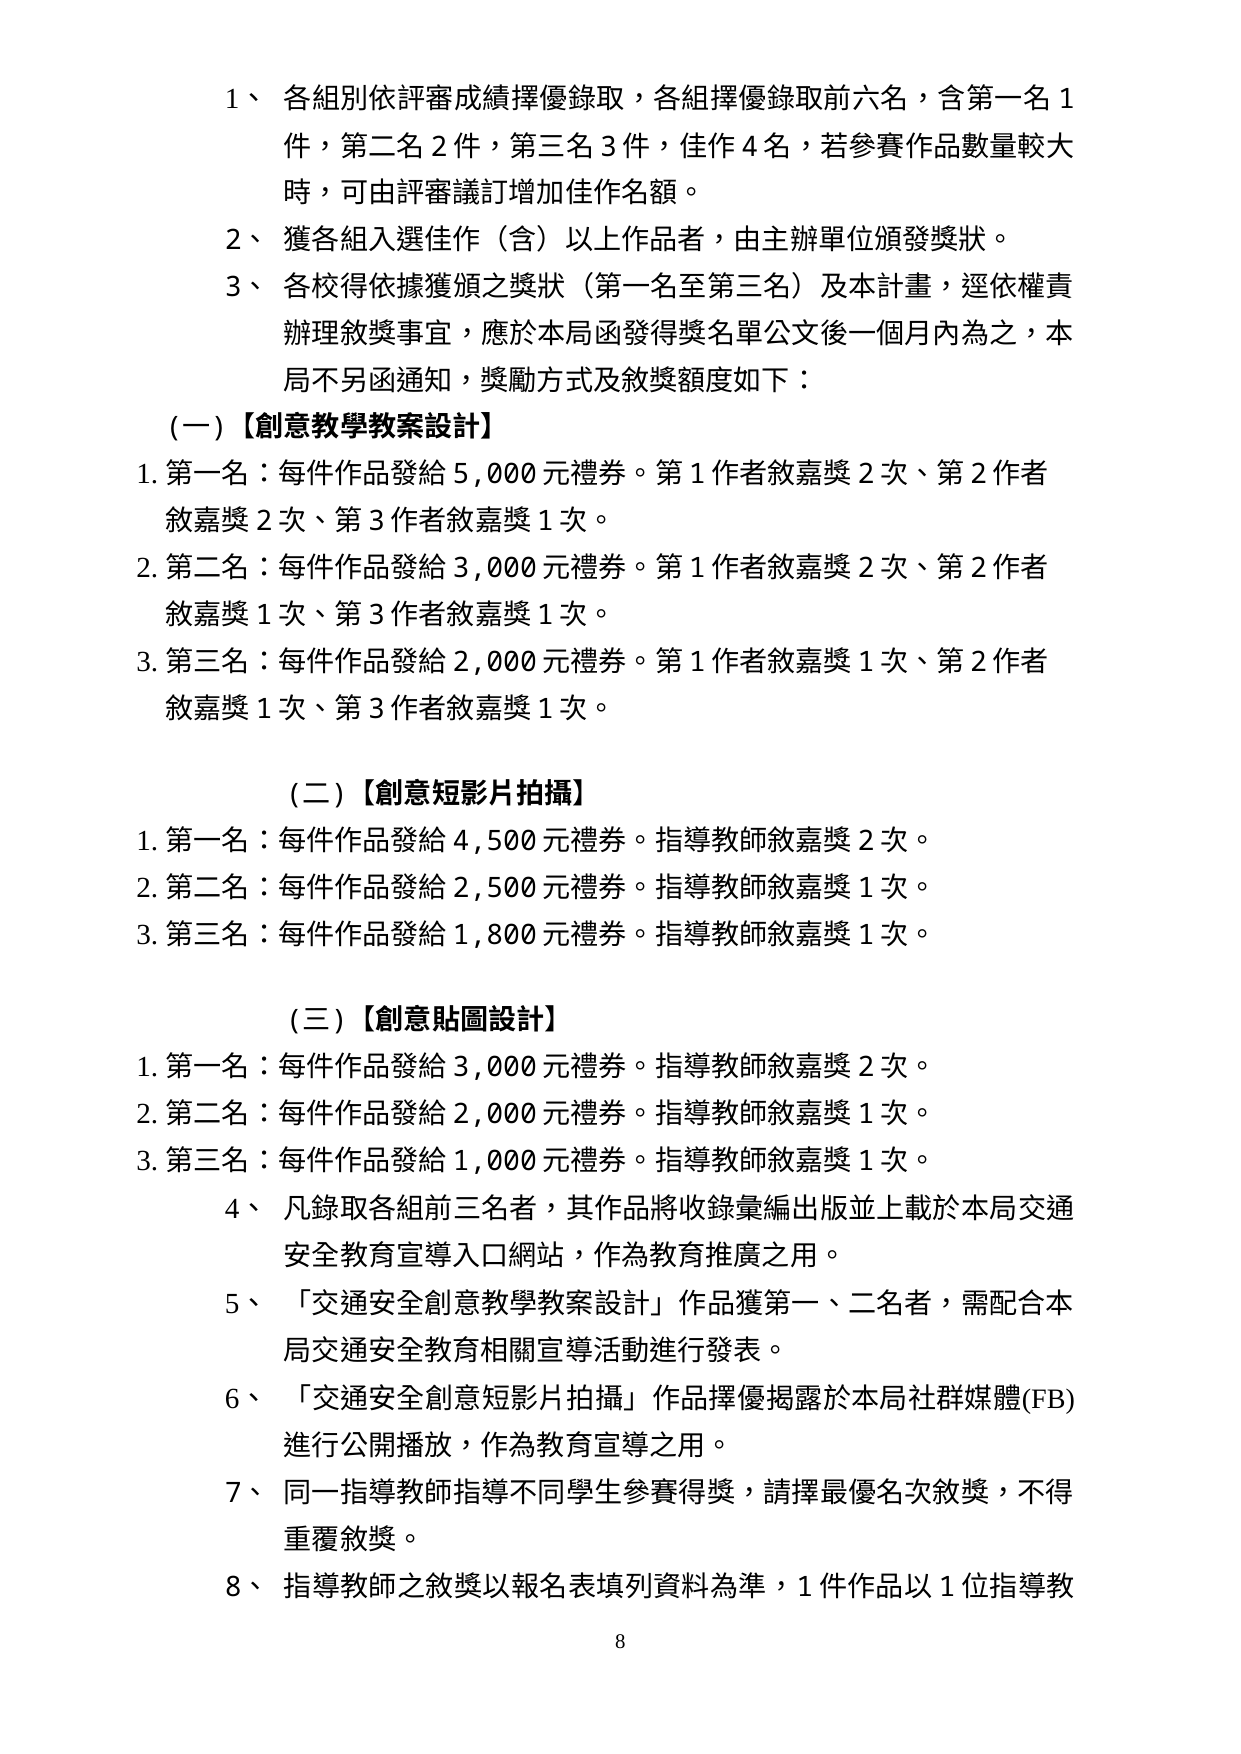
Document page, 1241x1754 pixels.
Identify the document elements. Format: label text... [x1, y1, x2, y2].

list 各校得依據獲頒之獎狀（第一名至第三名）及本計畫，逕依權責辦理敘獎事宜，應於本局函發得獎名單公文後一個月內為之，本局不另函通知，獎勵方式及敘獎額度如下： [224, 264, 1075, 398]
text (二)【創意短影片拍攝】 [269, 771, 1075, 812]
list 凡錄取各組前三名者，其作品將收錄彙編出版並上載於本局交通安全教育宣導入口網站，作為教育推廣之用。 [224, 1184, 1075, 1273]
list 第二名：每件作品發給2,500元禮券。指導教師敘嘉獎1次。 [136, 865, 1075, 906]
list 第二名：每件作品發給2,000元禮券。指導教師敘嘉獎1次。 [136, 1091, 1110, 1132]
list 第一名：每件作品發給4,500元禮券。指導教師敘嘉獎2次。 [136, 818, 1075, 859]
list 第一名：每件作品發給3,000元禮券。指導教師敘嘉獎2次。 [136, 1044, 1110, 1085]
list 獲各組入選佳作（含）以上作品者，由主辦單位頒發獎狀。 [224, 217, 1075, 258]
list 同一指導教師指導不同學生參賽得獎，請擇最優名次敘獎，不得重覆敘獎。 [224, 1470, 1075, 1557]
list 第一名：每件作品發給5,000元禮券。第1作者敘嘉獎2次、第2作者敘嘉獎2次、第3作者敘嘉獎1次。 [136, 451, 1075, 539]
list 指導教師之敘獎以報名表填列資料為準，1件作品以1位指導教 [224, 1563, 1075, 1604]
list 各組別依評審成績擇優錄取，各組擇優錄取前六名，含第一名1件，第二名2件，第三名3件，佳作4名，若參賽作品數量較大時，可由評審議訂增加佳作名額。 [224, 75, 1075, 211]
text (一)【創意教學教案設計】 [165, 404, 1075, 445]
list 第二名：每件作品發給3,000元禮券。第1作者敘嘉獎2次、第2作者敘嘉獎1次、第3作者敘嘉獎1次。 [136, 545, 1075, 633]
text (三)【創意貼圖設計】 [269, 997, 1075, 1038]
list 第三名：每件作品發給2,000元禮券。第1作者敘嘉獎1次、第2作者敘嘉獎1次、第3作者敘嘉獎1次。 [136, 639, 1075, 726]
list 「交通安全創意教學教案設計」作品獲第一、二名者，需配合本局交通安全教育相關宣導活動進行發表。 [224, 1279, 1075, 1369]
list 第三名：每件作品發給1,000元禮券。指導教師敘嘉獎1次。 [136, 1138, 1110, 1178]
list 「交通安全創意短影片拍攝」作品擇優揭露於本局社群媒體(FB)進行公開播放，作為教育宣導之用。 [224, 1375, 1075, 1464]
list 第三名：每件作品發給1,800元禮券。指導教師敘嘉獎1次。 [136, 912, 1075, 952]
